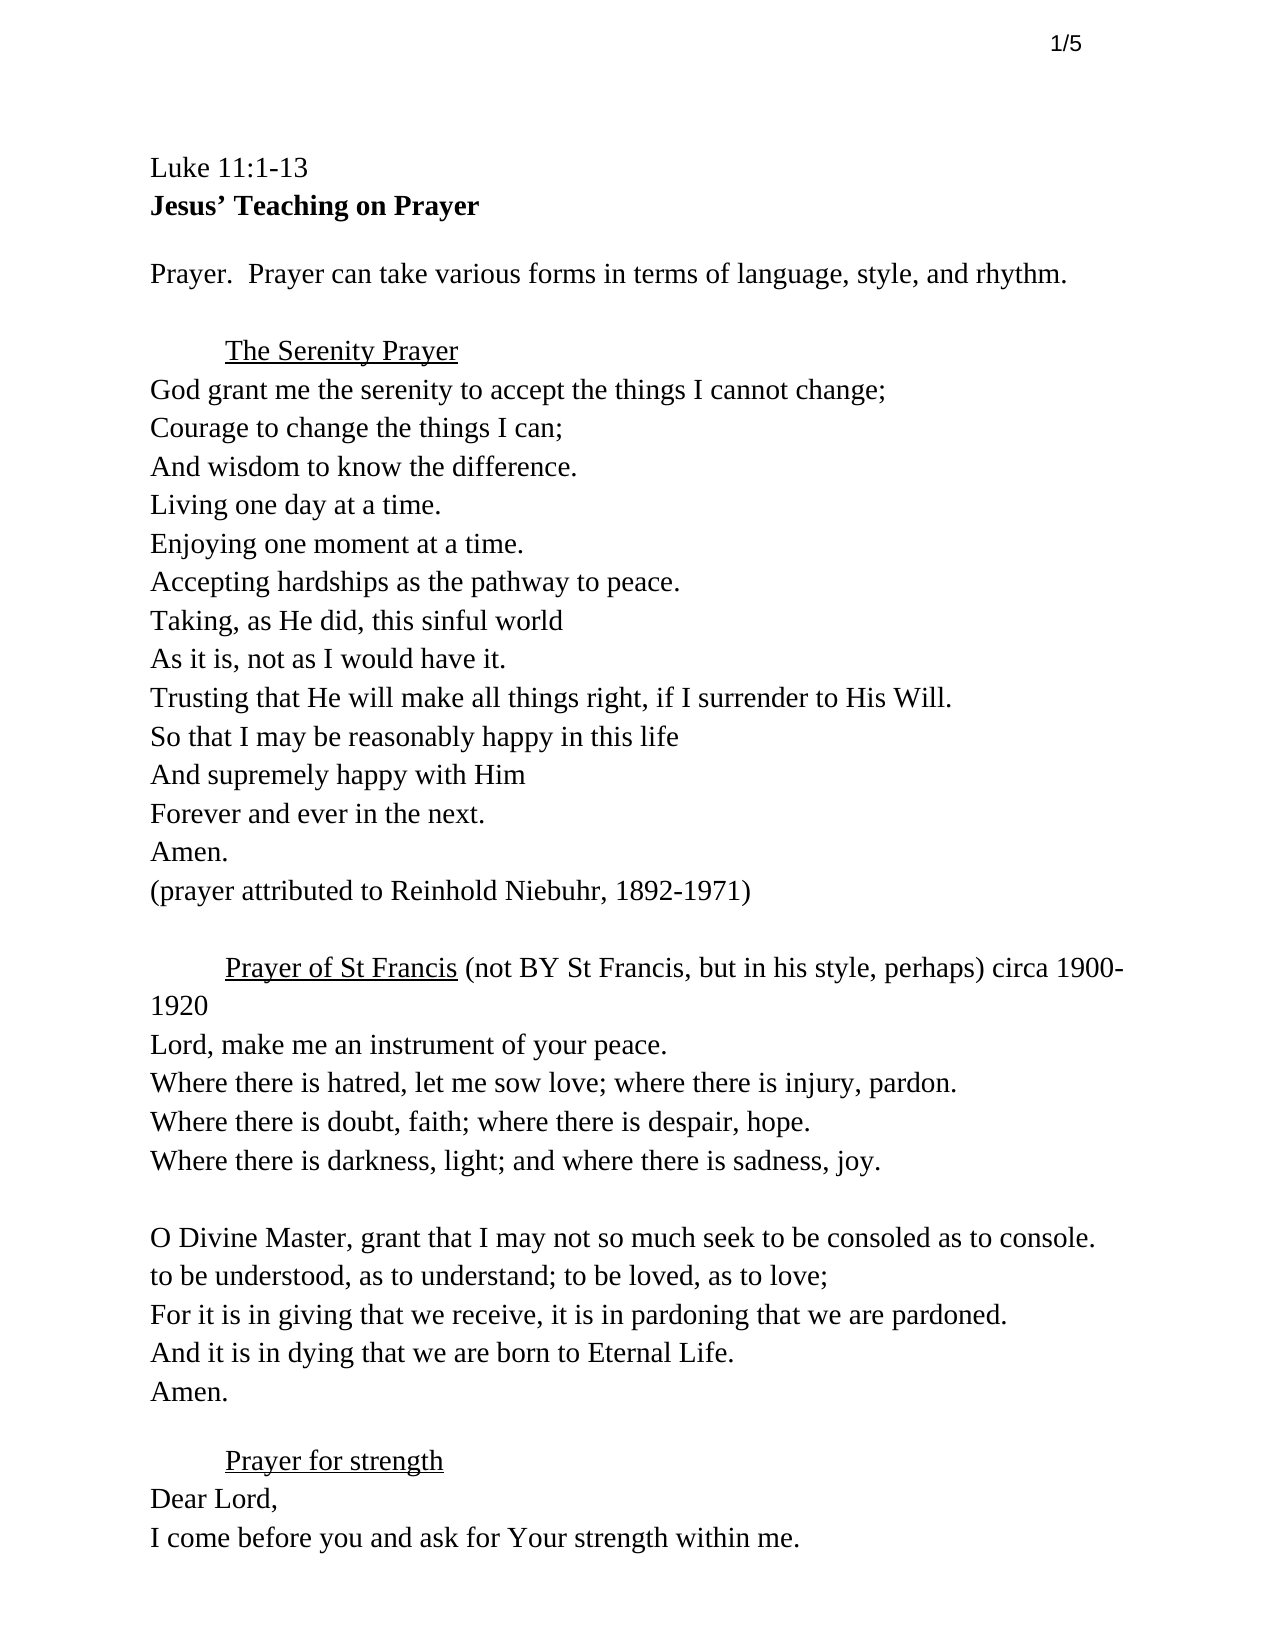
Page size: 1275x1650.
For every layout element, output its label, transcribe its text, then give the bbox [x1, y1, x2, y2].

text Lord, make me an instrument of your peace. Where there is hatred, let me sow love; where there is injury, pardon. Where there is doubt, faith; where there is despair, hope. Where there is darkness, light; and where there is sadness, joy. O Divine Master, grant that I may not so much seek to be consoled as to console. to be understood, as to understand; to be loved, as to love; For it is in giving that we receive, it is in pardoning that we are pardoned. And it is in dying that we are born to Eternal Life. Amen. [150, 1027, 1125, 1407]
text And wisdom to know the difference. Living one day at a time. [150, 449, 1125, 521]
text Prayer of St Francis (not BY St Francis, but in his style, perhaps) circa 1900-1920 [150, 950, 1125, 1022]
text And supremely happy with Him Forever and ever in the next. Amen. (prayer attributed to Reinhold Niebuhr, 1892-1971) [150, 757, 1125, 945]
text Prayer. Prayer can take various forms in terms of language, style, and rhythm. [150, 256, 1125, 290]
text The Serenity Prayer God grant me the serenity to accept the things I cannot change; Courage to change the things I can; [150, 333, 1125, 444]
text Enjoying one moment at a time. Accepting hardships as the pathway to peace. Taking, as He did, this sinful world [150, 526, 1125, 637]
text As it is, not as I would have it. Trusting that He will make all things right, if I surrender to His Will. So that I may be reasonably happy in this life [150, 642, 1125, 752]
text Prayer for strength Dear Lord, I come before you and ask for Your strength within me. [150, 1443, 1125, 1553]
text Luke 11:1-13 [150, 150, 1125, 183]
text Jesus’ Teaching on Prayer [150, 188, 1125, 252]
